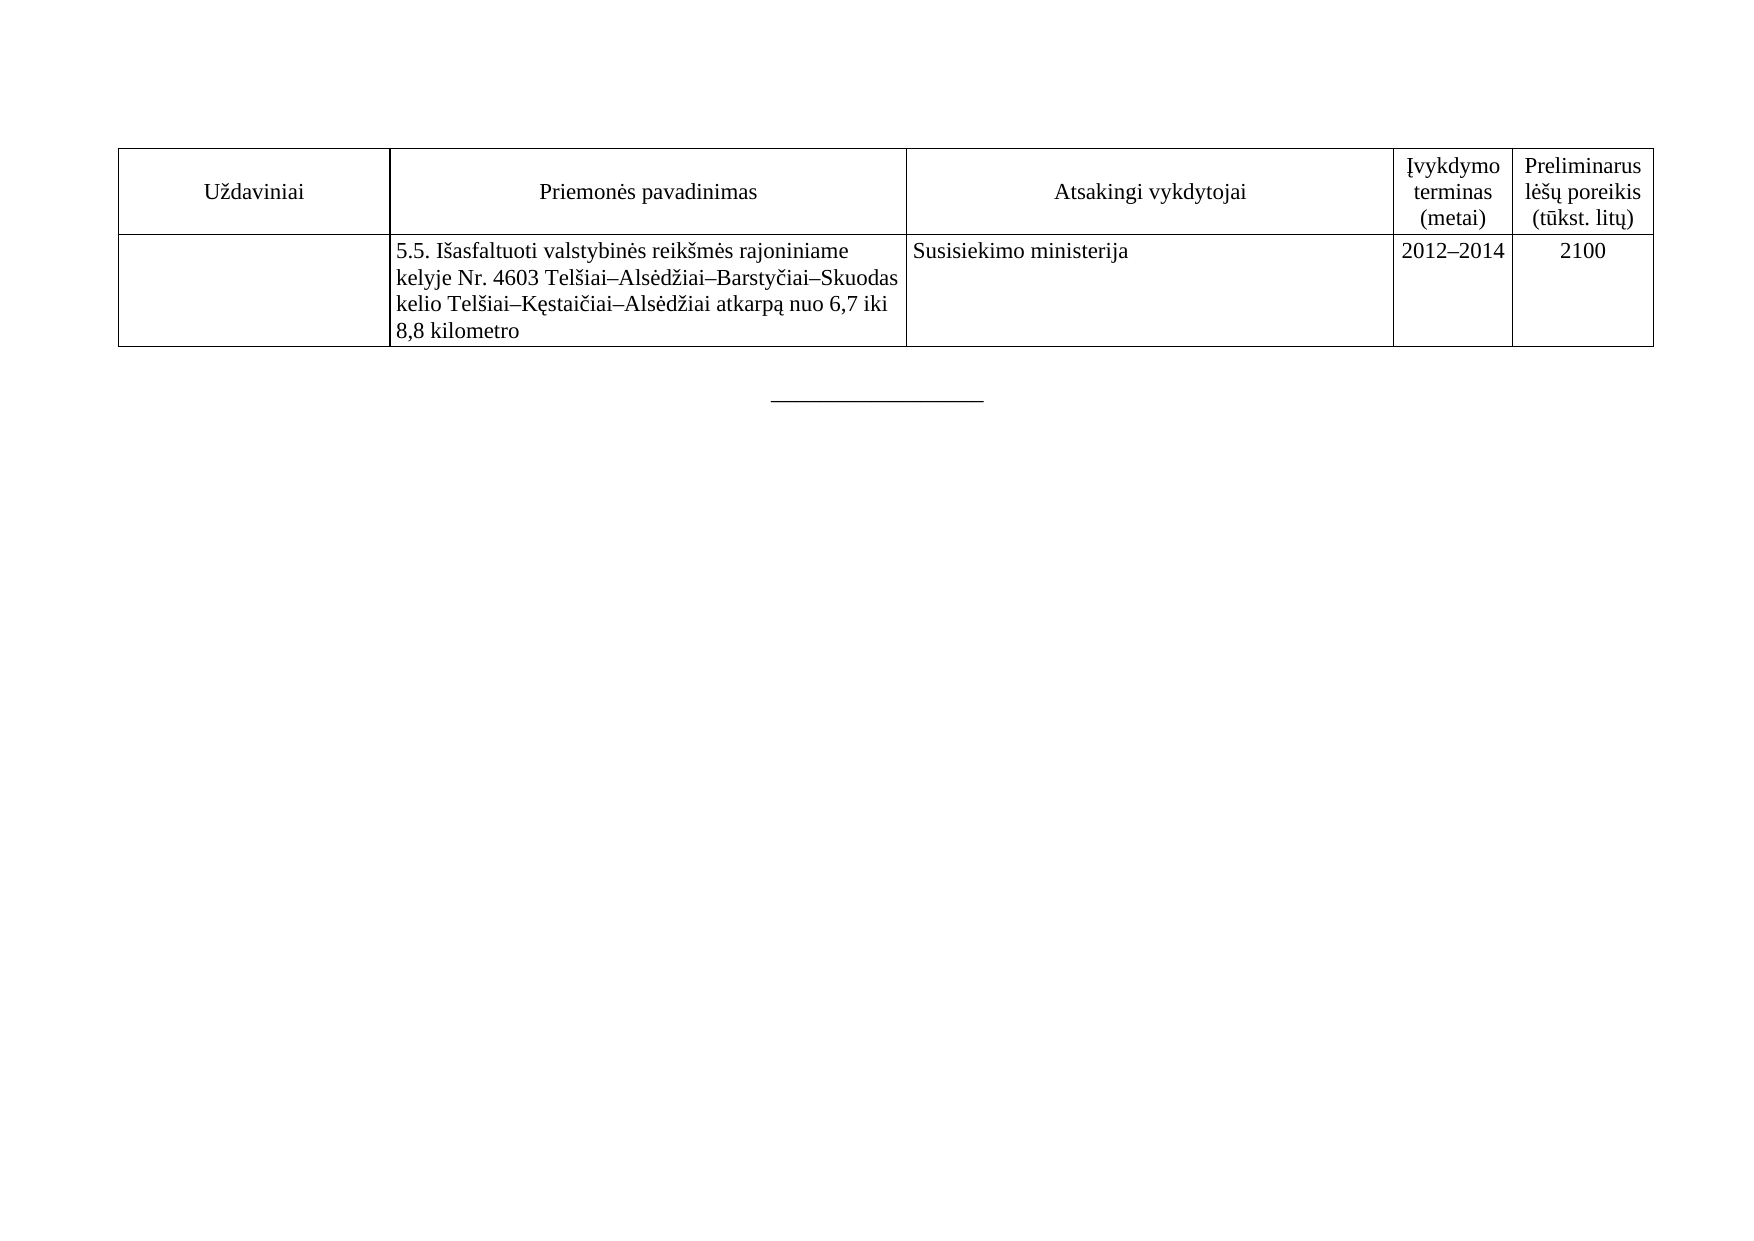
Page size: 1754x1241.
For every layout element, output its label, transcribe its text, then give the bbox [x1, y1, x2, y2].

table_cell [119, 235, 389, 346]
table_header Atsakingi vykdytojai [907, 149, 1393, 234]
table_header Įvykdymo terminas (metai) [1394, 149, 1512, 234]
text _________________ [118, 376, 1636, 404]
table_cell 5.5. Išasfaltuoti valstybinės reikšmės rajoniniame kelyje Nr. 4603 Telšiai–Alsėdžiai–Barstyčiai–Skuodas kelio Telšiai–Kęstaičiai–Alsėdžiai atkarpą nuo 6,7 iki 8,8 kilometro [391, 235, 906, 346]
table_header Preliminarus lėšų poreikis (tūkst. litų) [1513, 149, 1653, 234]
table_cell 2100 [1513, 235, 1653, 346]
table_cell 2012–2014 [1394, 235, 1512, 346]
table_cell Susisiekimo ministerija [907, 235, 1393, 346]
table_header Uždaviniai [119, 149, 389, 234]
table_header Priemonės pavadinimas [391, 149, 906, 234]
